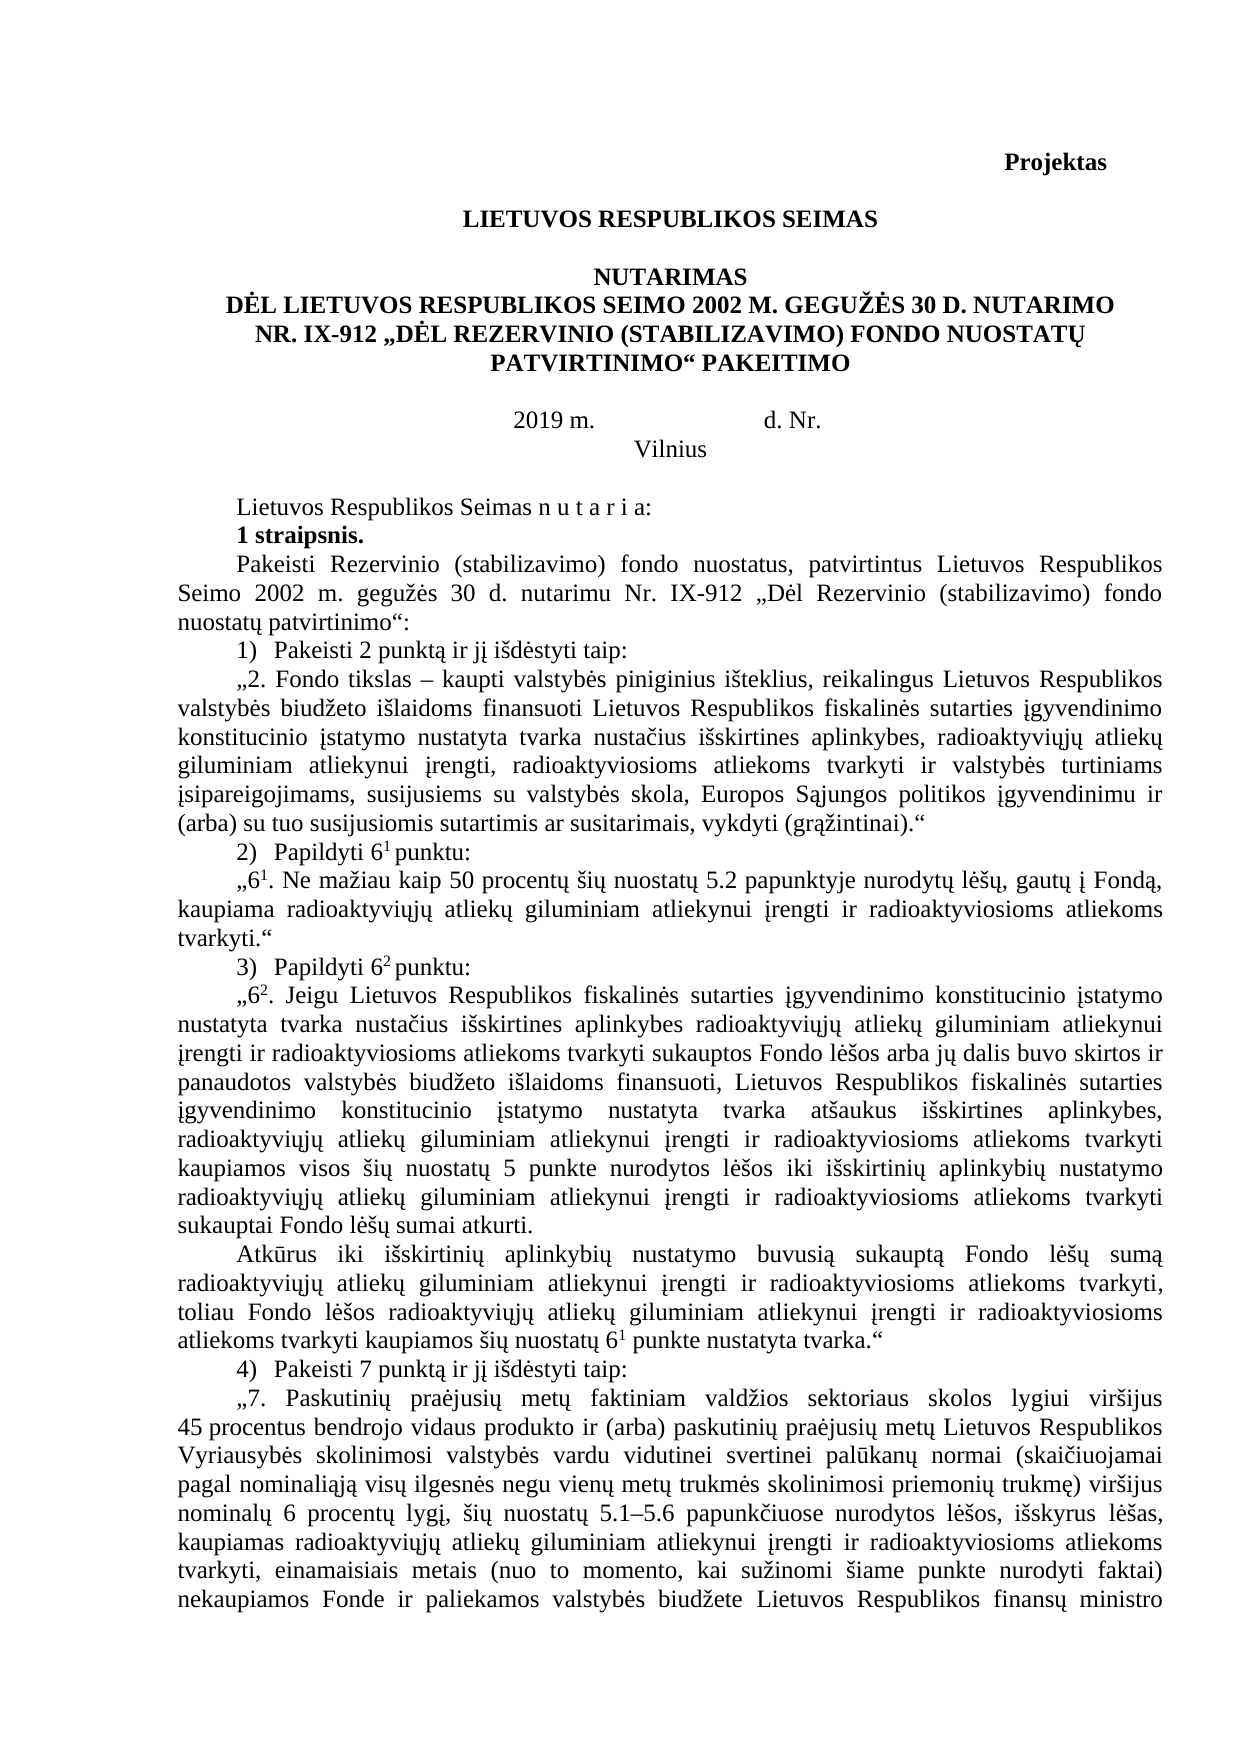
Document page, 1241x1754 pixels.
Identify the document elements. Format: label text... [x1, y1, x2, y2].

text 2019 m. d. Nr. [177, 406, 1163, 434]
text 3) Papildyti 62 punktu: [236, 952, 1163, 981]
text Lietuvos Respublikos Seimas n u t a r i a: [177, 492, 1163, 521]
text DĖL LIETUVOS RESPUBLIKOS SEIMO 2002 M. GEGUŽĖS 30 D. NUTARIMO [177, 291, 1163, 319]
text NR. IX-912 „DĖL REZERVINIO (STABILIZAVIMO) FONDO NUOSTATŲ [177, 319, 1163, 348]
text PATVIRTINIMO“ PAKEITIMO [177, 348, 1163, 377]
text „2. Fondo tikslas – kaupti valstybės piniginius išteklius, reikalingus Lietuvos Respublikos valstybės biudžeto išlaidoms finansuoti Lietuvos Respublikos fiskalinės sutarties įgyvendinimo konstitucinio įstatymo nustatyta tvarka nustačius išskirtines aplinkybes, radioaktyviųjų atliekų giluminiam atliekynui įrengti, radioaktyviosioms atliekoms tvarkyti ir valstybės turtiniams įsipareigojimams, susijusiems su valstybės skola, Europos Sąjungos politikos įgyvendinimu ir (arba) su tuo susijusiomis sutartimis ar susitarimais, vykdyti (grąžintinai).“ [177, 664, 1163, 837]
text „62. Jeigu Lietuvos Respublikos fiskalinės sutarties įgyvendinimo konstitucinio įstatymo nustatyta tvarka nustačius išskirtines aplinkybes radioaktyviųjų atliekų giluminiam atliekynui įrengti ir radioaktyviosioms atliekoms tvarkyti sukauptos Fondo lėšos arba jų dalis buvo skirtos ir panaudotos valstybės biudžeto išlaidoms finansuoti, Lietuvos Respublikos fiskalinės sutarties įgyvendinimo konstitucinio įstatymo nustatyta tvarka atšaukus išskirtines aplinkybes, radioaktyviųjų atliekų giluminiam atliekynui įrengti ir radioaktyviosioms atliekoms tvarkyti kaupiamos visos šių nuostatų 5 punkte nurodytos lėšos iki išskirtinių aplinkybių nustatymo radioaktyviųjų atliekų giluminiam atliekynui įrengti ir radioaktyviosioms atliekoms tvarkyti sukauptai Fondo lėšų sumai atkurti. [177, 981, 1163, 1239]
text Vilnius [177, 434, 1163, 463]
text „7. Paskutinių praėjusių metų faktiniam valdžios sektoriaus skolos lygiui viršijus 45 procentus bendrojo vidaus produkto ir (arba) paskutinių praėjusių metų Lietuvos Respublikos Vyriausybės skolinimosi valstybės vardu vidutinei svertinei palūkanų normai (skaičiuojamai pagal nominaliąją visų ilgesnės negu vienų metų trukmės skolinimosi priemonių trukmę) viršijus nominalų 6 procentų lygį, šių nuostatų 5.1–5.6 papunkčiuose nurodytos lėšos, išskyrus lėšas, kaupiamas radioaktyviųjų atliekų giluminiam atliekynui įrengti ir radioaktyviosioms atliekoms tvarkyti, einamaisiais metais (nuo to momento, kai sužinomi šiame punkte nurodyti faktai) nekaupiamos Fonde ir paliekamos valstybės biudžete Lietuvos Respublikos finansų ministro [177, 1383, 1163, 1613]
text Atkūrus iki išskirtinių aplinkybių nustatymo buvusią sukauptą Fondo lėšų sumą radioaktyviųjų atliekų giluminiam atliekynui įrengti ir radioaktyviosioms atliekoms tvarkyti, toliau Fondo lėšos radioaktyviųjų atliekų giluminiam atliekynui įrengti ir radioaktyviosioms atliekoms tvarkyti kaupiamos šių nuostatų 61 punkte nustatyta tvarka.“ [177, 1239, 1163, 1354]
text 1 straipsnis. [177, 521, 1163, 549]
text 1) Pakeisti 2 punktą ir jį išdėstyti taip: [236, 636, 1163, 664]
text 4) Pakeisti 7 punktą ir jį išdėstyti taip: [236, 1354, 1163, 1383]
text Pakeisti Rezervinio (stabilizavimo) fondo nuostatus, patvirtintus Lietuvos Respublikos Seimo 2002 m. gegužės 30 d. nutarimu Nr. IX-912 „Dėl Rezervinio (stabilizavimo) fondo nuostatų patvirtinimo“: [177, 549, 1163, 636]
text Projektas [177, 147, 1163, 176]
text „61. Ne mažiau kaip 50 procentų šių nuostatų 5.2 papunktyje nurodytų lėšų, gautų į Fondą, kaupiama radioaktyviųjų atliekų giluminiam atliekynui įrengti ir radioaktyviosioms atliekoms tvarkyti.“ [177, 866, 1163, 952]
text NUTARIMAS [177, 262, 1163, 291]
text LIETUVOS RESPUBLIKOS SEIMAS [177, 204, 1163, 233]
text 2) Papildyti 61 punktu: [236, 837, 1163, 866]
